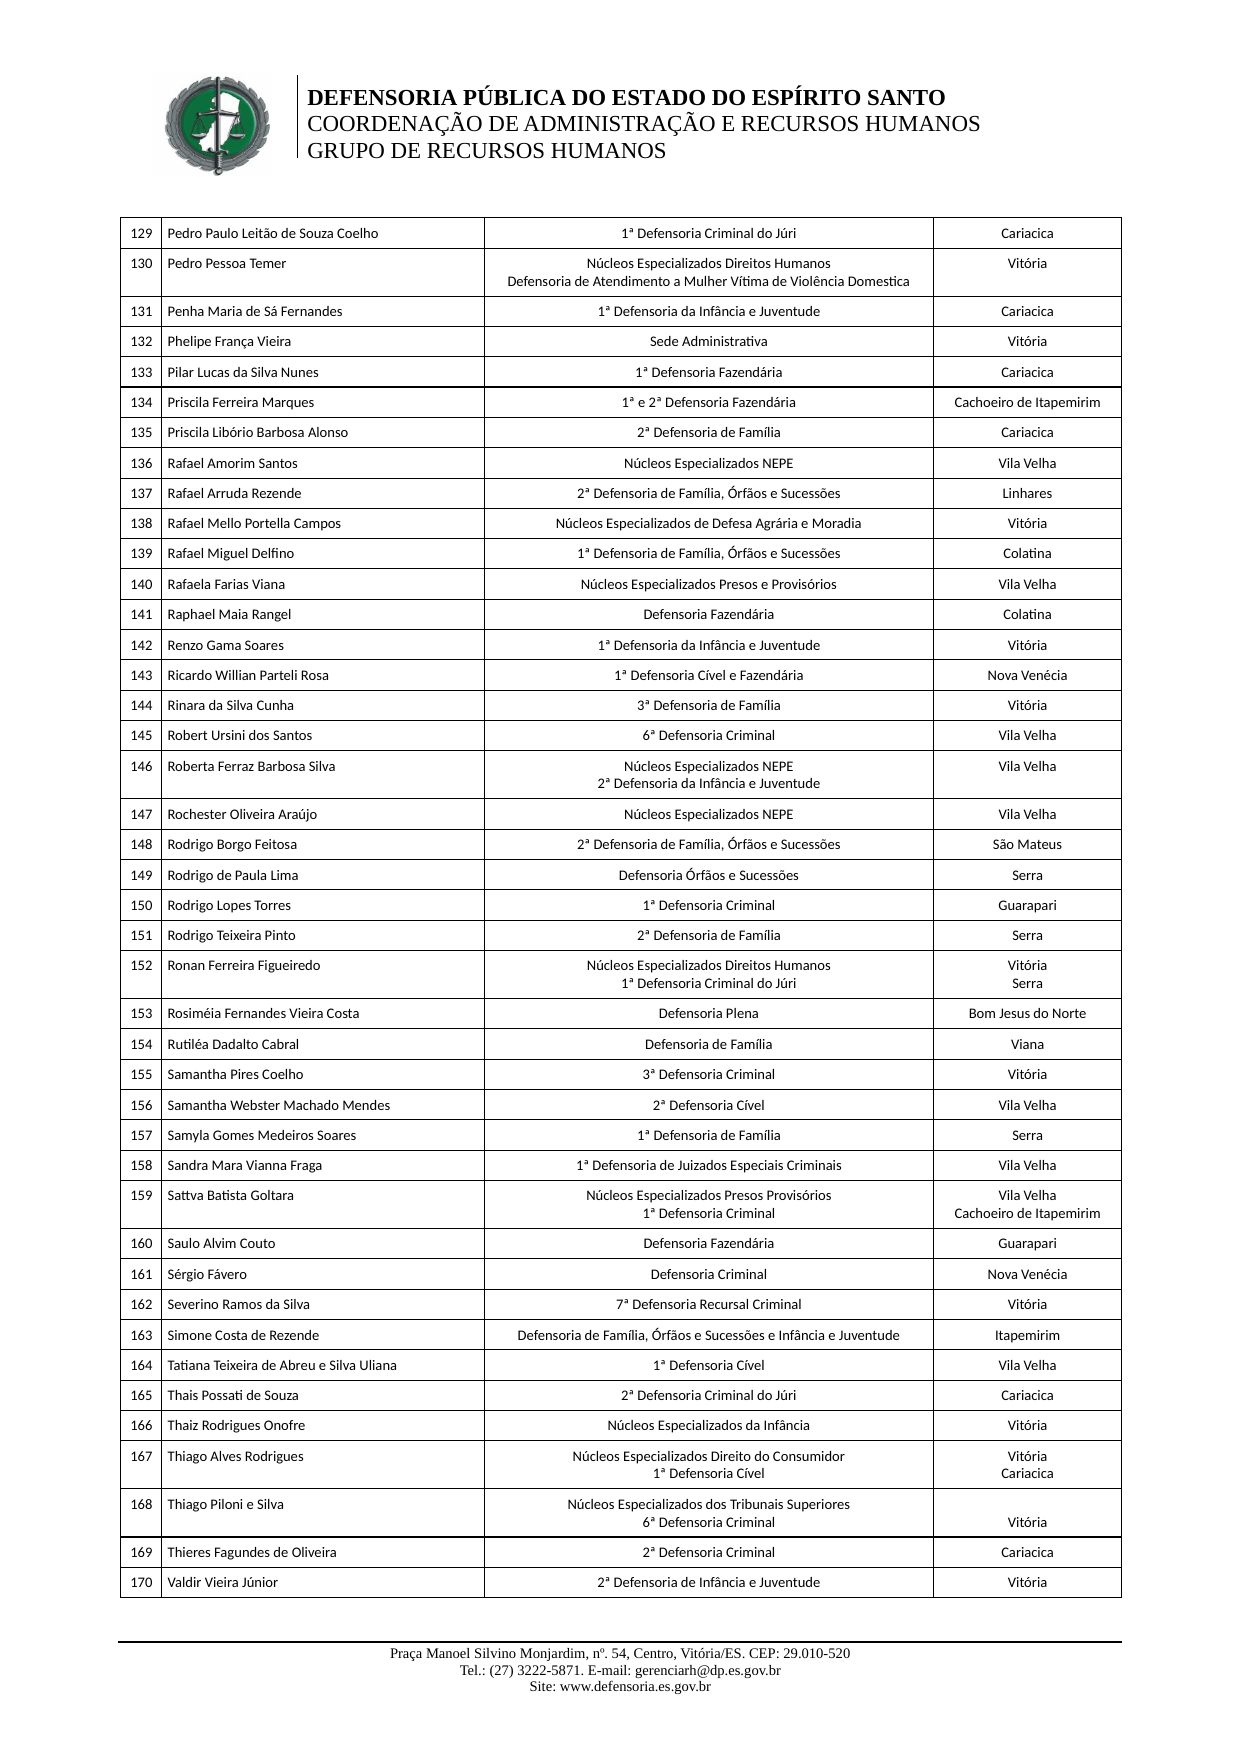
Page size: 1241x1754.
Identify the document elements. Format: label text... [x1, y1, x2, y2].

table_cell Rafael Miguel Delfino [162, 539, 484, 568]
table_cell Vitória [934, 1290, 1121, 1319]
table_cell Rodrigo Teixeira Pinto [162, 921, 484, 950]
table_cell Cariacica [934, 357, 1121, 386]
table_cell Vila Velha [934, 569, 1121, 599]
table_cell Defensoria de Família, Órfãos e Sucessões e Infância e Juventude [485, 1320, 933, 1349]
table_cell Vila Velha [934, 1151, 1121, 1180]
table_cell Rafael Arruda Rezende [162, 479, 484, 508]
table_cell Phelipe França Vieira [162, 327, 484, 356]
table_cell Rafael Mello Portella Campos [162, 509, 484, 538]
table_cell Vila Velha [934, 1350, 1121, 1379]
table_cell 166 [121, 1411, 161, 1440]
table_cell 148 [121, 830, 161, 859]
table_cell Vitória [934, 327, 1121, 356]
table_cell 140 [121, 569, 161, 599]
table_cell 1ª Defensoria Fazendária [485, 357, 933, 386]
table_cell Sede Administrativa [485, 327, 933, 356]
table_cell Cachoeiro de Itapemirim [934, 388, 1121, 417]
table_cell Saulo Alvim Couto [162, 1229, 484, 1258]
table_cell Rodrigo Borgo Feitosa [162, 830, 484, 859]
table_cell Defensoria Órfãos e Sucessões [485, 860, 933, 889]
table_cell Viana [934, 1029, 1121, 1059]
table_cell 165 [121, 1381, 161, 1410]
table_cell Roberta Ferraz Barbosa Silva [162, 751, 484, 798]
table_cell 169 [121, 1538, 161, 1567]
table_cell 1ª Defensoria da Infância e Juventude [485, 297, 933, 326]
table_cell 163 [121, 1320, 161, 1349]
table_cell São Mateus [934, 830, 1121, 859]
table_cell Thieres Fagundes de Oliveira [162, 1538, 484, 1567]
table_cell Núcleos Especializados Direito do Consumidor 1ª Defensoria Cível [485, 1441, 933, 1488]
table_cell Rodrigo Lopes Torres [162, 890, 484, 919]
table_cell 2ª Defensoria Cível [485, 1090, 933, 1119]
table_cell Itapemirim [934, 1320, 1121, 1349]
table_cell 155 [121, 1060, 161, 1089]
table_cell 151 [121, 921, 161, 950]
table_cell Núcleos Especializados Direitos Humanos Defensoria de Atendimento a Mulher Vítima de Violência Domestica [485, 249, 933, 296]
table_cell Vila Velha [934, 799, 1121, 829]
table_cell Vila Velha [934, 1090, 1121, 1119]
table_cell Vitória [934, 1568, 1121, 1597]
table_cell 161 [121, 1259, 161, 1289]
table_cell Robert Ursini dos Santos [162, 721, 484, 750]
table_cell Núcleos Especializados NEPE [485, 799, 933, 829]
table_cell Thais Possati de Souza [162, 1381, 484, 1410]
table_cell Samyla Gomes Medeiros Soares [162, 1120, 484, 1149]
table_cell Serra [934, 921, 1121, 950]
table_cell Cariacica [934, 1538, 1121, 1567]
table_cell Renzo Gama Soares [162, 630, 484, 659]
table_cell Sandra Mara Vianna Fraga [162, 1151, 484, 1180]
table_cell 157 [121, 1120, 161, 1149]
table_cell 139 [121, 539, 161, 568]
table_cell Nova Venécia [934, 1259, 1121, 1289]
table_cell 153 [121, 999, 161, 1028]
table_cell Raphael Maia Rangel [162, 600, 484, 629]
table_cell Sattva Batista Goltara [162, 1181, 484, 1228]
table_cell 149 [121, 860, 161, 889]
table_cell Cariacica [934, 1381, 1121, 1410]
table_cell Cariacica [934, 418, 1121, 447]
table_cell 129 [121, 218, 161, 247]
table_cell Defensoria de Família [485, 1029, 933, 1059]
table_cell 1ª Defensoria da Infância e Juventude [485, 630, 933, 659]
table_cell Colatina [934, 539, 1121, 568]
table_cell Cariacica [934, 218, 1121, 247]
table_cell Samantha Webster Machado Mendes [162, 1090, 484, 1119]
table_cell 131 [121, 297, 161, 326]
table_cell Vitória Cariacica [934, 1441, 1121, 1488]
table_cell 1ª Defensoria Criminal [485, 890, 933, 919]
table_cell Rinara da Silva Cunha [162, 691, 484, 720]
table_cell Bom Jesus do Norte [934, 999, 1121, 1028]
table_cell Vitória [934, 630, 1121, 659]
table_cell 141 [121, 600, 161, 629]
table_cell 164 [121, 1350, 161, 1379]
table_cell Thaiz Rodrigues Onofre [162, 1411, 484, 1440]
table_cell 137 [121, 479, 161, 508]
table_cell 1ª Defensoria de Família [485, 1120, 933, 1149]
table_cell Linhares [934, 479, 1121, 508]
table_cell Núcleos Especializados Direitos Humanos 1ª Defensoria Criminal do Júri [485, 951, 933, 998]
table_cell 2ª Defensoria de Família, Órfãos e Sucessões [485, 479, 933, 508]
table_cell Ronan Ferreira Figueiredo [162, 951, 484, 998]
table_cell Vitória [934, 1060, 1121, 1089]
table_cell Vitória [934, 1489, 1121, 1536]
table_cell Simone Costa de Rezende [162, 1320, 484, 1349]
table_cell Núcleos Especializados de Defesa Agrária e Moradia [485, 509, 933, 538]
table_cell 134 [121, 388, 161, 417]
table_cell Defensoria Criminal [485, 1259, 933, 1289]
table_cell Priscila Ferreira Marques [162, 388, 484, 417]
table_cell Pedro Paulo Leitão de Souza Coelho [162, 218, 484, 247]
table_cell Vila Velha [934, 751, 1121, 798]
table_cell Rosiméia Fernandes Vieira Costa [162, 999, 484, 1028]
table_cell 2ª Defensoria Criminal [485, 1538, 933, 1567]
table_cell Vitória [934, 249, 1121, 296]
table_cell 143 [121, 660, 161, 689]
table_cell 159 [121, 1181, 161, 1228]
table_cell 2ª Defensoria Criminal do Júri [485, 1381, 933, 1410]
table_cell Guarapari [934, 1229, 1121, 1258]
table_cell 147 [121, 799, 161, 829]
table_cell Vila Velha [934, 448, 1121, 477]
table_cell Serra [934, 1120, 1121, 1149]
table_cell Defensoria Fazendária [485, 600, 933, 629]
table_cell 142 [121, 630, 161, 659]
table_cell Núcleos Especializados NEPE 2ª Defensoria da Infância e Juventude [485, 751, 933, 798]
table_cell Sérgio Fávero [162, 1259, 484, 1289]
table_cell Pilar Lucas da Silva Nunes [162, 357, 484, 386]
table_cell 154 [121, 1029, 161, 1059]
table_cell Cariacica [934, 297, 1121, 326]
table_cell Samantha Pires Coelho [162, 1060, 484, 1089]
table_cell 2ª Defensoria de Família [485, 418, 933, 447]
table_cell Vitória [934, 1411, 1121, 1440]
table_cell Pedro Pessoa Temer [162, 249, 484, 296]
table_cell 158 [121, 1151, 161, 1180]
table_cell 1ª Defensoria Cível e Fazendária [485, 660, 933, 689]
table_cell 132 [121, 327, 161, 356]
table_cell Severino Ramos da Silva [162, 1290, 484, 1319]
table_cell 167 [121, 1441, 161, 1488]
table_cell Vitória Serra [934, 951, 1121, 998]
table_cell 135 [121, 418, 161, 447]
table_cell Thiago Alves Rodrigues [162, 1441, 484, 1488]
table_cell Colatina [934, 600, 1121, 629]
table_cell 1ª Defensoria Criminal do Júri [485, 218, 933, 247]
table_cell 1ª Defensoria Cível [485, 1350, 933, 1379]
table_cell 133 [121, 357, 161, 386]
table_cell Vitória [934, 509, 1121, 538]
table_cell Penha Maria de Sá Fernandes [162, 297, 484, 326]
table_cell Thiago Piloni e Silva [162, 1489, 484, 1536]
table_cell 2ª Defensoria de Infância e Juventude [485, 1568, 933, 1597]
table_cell Rochester Oliveira Araújo [162, 799, 484, 829]
table_cell 146 [121, 751, 161, 798]
table_cell 130 [121, 249, 161, 296]
table_cell Vitória [934, 691, 1121, 720]
table_cell Vila Velha Cachoeiro de Itapemirim [934, 1181, 1121, 1228]
table_cell Tatiana Teixeira de Abreu e Silva Uliana [162, 1350, 484, 1379]
table_cell 3ª Defensoria Criminal [485, 1060, 933, 1089]
table_cell 1ª Defensoria de Juizados Especiais Criminais [485, 1151, 933, 1180]
table_cell 160 [121, 1229, 161, 1258]
table_cell 1ª Defensoria de Família, Órfãos e Sucessões [485, 539, 933, 568]
table_cell 2ª Defensoria de Família [485, 921, 933, 950]
table_cell 162 [121, 1290, 161, 1319]
table_cell Defensoria Plena [485, 999, 933, 1028]
table_cell Rafael Amorim Santos [162, 448, 484, 477]
table_cell Valdir Vieira Júnior [162, 1568, 484, 1597]
table_cell Núcleos Especializados Presos e Provisórios [485, 569, 933, 599]
table_cell 156 [121, 1090, 161, 1119]
table_cell Vila Velha [934, 721, 1121, 750]
table_cell 170 [121, 1568, 161, 1597]
table_cell 136 [121, 448, 161, 477]
table_cell 150 [121, 890, 161, 919]
table_cell 1ª e 2ª Defensoria Fazendária [485, 388, 933, 417]
table_cell 138 [121, 509, 161, 538]
table_cell Rutiléa Dadalto Cabral [162, 1029, 484, 1059]
table_cell 145 [121, 721, 161, 750]
table_cell Nova Venécia [934, 660, 1121, 689]
table_cell 144 [121, 691, 161, 720]
table_cell Guarapari [934, 890, 1121, 919]
table_cell 7ª Defensoria Recursal Criminal [485, 1290, 933, 1319]
table_cell Priscila Libório Barbosa Alonso [162, 418, 484, 447]
table_cell Rafaela Farias Viana [162, 569, 484, 599]
table_cell Serra [934, 860, 1121, 889]
table_cell Núcleos Especializados Presos Provisórios 1ª Defensoria Criminal [485, 1181, 933, 1228]
table_cell 6ª Defensoria Criminal [485, 721, 933, 750]
table_cell Núcleos Especializados da Infância [485, 1411, 933, 1440]
table_cell Rodrigo de Paula Lima [162, 860, 484, 889]
table_cell Defensoria Fazendária [485, 1229, 933, 1258]
table_cell Ricardo Willian Parteli Rosa [162, 660, 484, 689]
table_cell 152 [121, 951, 161, 998]
table_cell 2ª Defensoria de Família, Órfãos e Sucessões [485, 830, 933, 859]
table_cell 168 [121, 1489, 161, 1536]
table_cell Núcleos Especializados NEPE [485, 448, 933, 477]
table_cell Núcleos Especializados dos Tribunais Superiores 6ª Defensoria Criminal [485, 1489, 933, 1536]
table_cell 3ª Defensoria de Família [485, 691, 933, 720]
